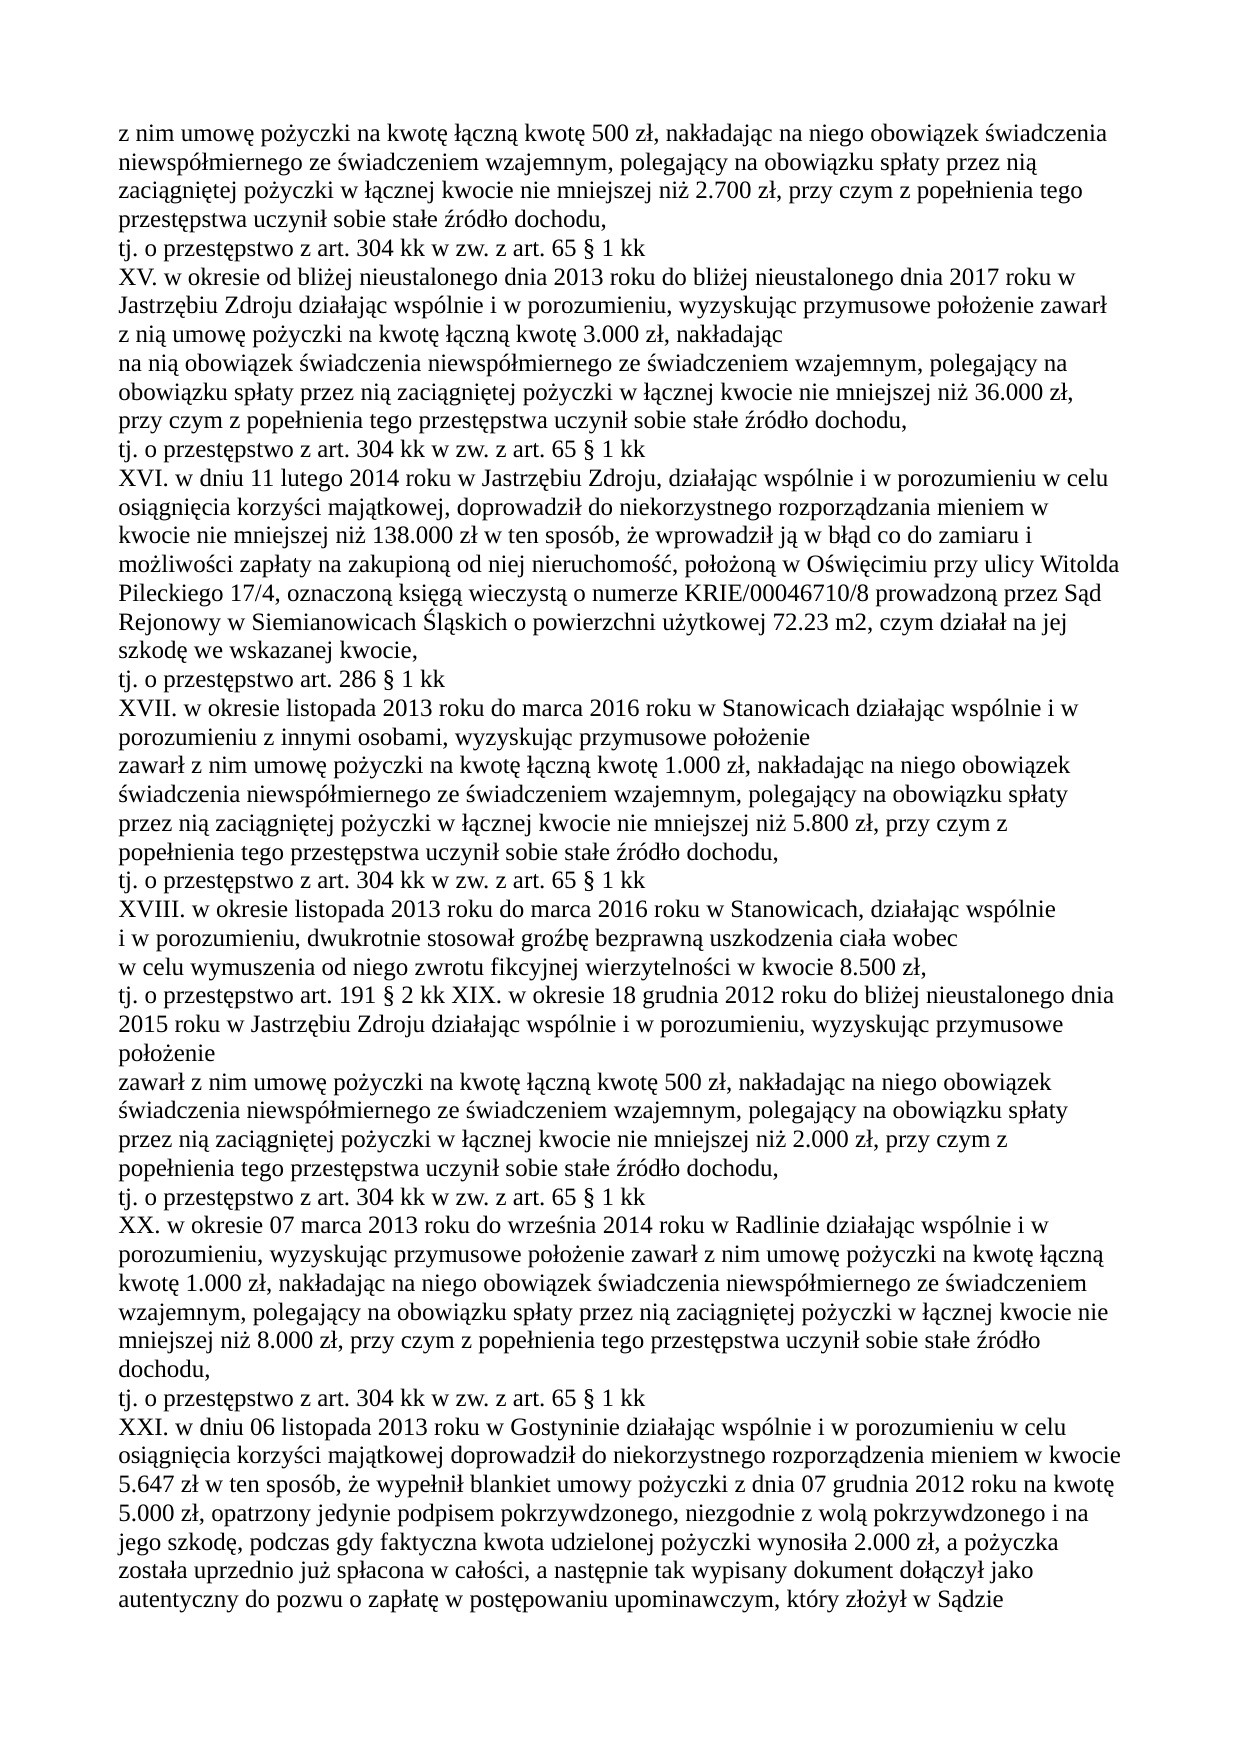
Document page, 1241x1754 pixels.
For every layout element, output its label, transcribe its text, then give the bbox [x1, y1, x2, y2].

text i w porozumieniu, dwukrotnie stosował groźbę bezprawną uszkodzenia ciała wobec [118, 923, 1122, 952]
text tj. o przestępstwo art. 286 § 1 kk [118, 664, 1122, 693]
text XX. w okresie 07 marca 2013 roku do września 2014 roku w Radlinie działając wspólnie i w porozumieniu, wyzyskując przymusowe położenie zawarł z nim umowę pożyczki na kwotę łączną kwotę 1.000 zł, nakładając na niego obowiązek świadczenia niewspółmiernego ze świadczeniem wzajemnym, polegający na obowiązku spłaty przez nią zaciągniętej pożyczki w łącznej kwocie nie mniejszej niż 8.000 zł, przy czym z popełnienia tego przestępstwa uczynił sobie stałe źródło dochodu, [118, 1211, 1122, 1383]
text XVI. w dniu 11 lutego 2014 roku w Jastrzębiu Zdroju, działając wspólnie i w porozumieniu w celu osiągnięcia korzyści majątkowej, doprowadził do niekorzystnego rozporządzania mieniem w kwocie nie mniejszej niż 138.000 zł w ten sposób, że wprowadził ją w błąd co do zamiaru i możliwości zapłaty na zakupioną od niej nieruchomość, położoną w Oświęcimiu przy ulicy Witolda Pileckiego 17/4, oznaczoną księgą wieczystą o numerze KRIE/00046710/8 prowadzoną przez Sąd Rejonowy w Siemianowicach Śląskich o powierzchni użytkowej 72.23 m2, czym działał na jej szkodę we wskazanej kwocie, [118, 463, 1122, 664]
text XVIII. w okresie listopada 2013 roku do marca 2016 roku w Stanowicach, działając wspólnie [118, 894, 1122, 923]
text w celu wymuszenia od niego zwrotu fikcyjnej wierzytelności w kwocie 8.500 zł, [118, 952, 1122, 981]
text tj. o przestępstwo z art. 304 kk w zw. z art. 65 § 1 kk [118, 1383, 1122, 1412]
text tj. o przestępstwo art. 191 § 2 kk XIX. w okresie 18 grudnia 2012 roku do bliżej nieustalonego dnia 2015 roku w Jastrzębiu Zdroju działając wspólnie i w porozumieniu, wyzyskując przymusowe położenie [118, 981, 1122, 1067]
text tj. o przestępstwo z art. 304 kk w zw. z art. 65 § 1 kk [118, 866, 1122, 894]
text zawarł z nim umowę pożyczki na kwotę łączną kwotę 1.000 zł, nakładając na niego obowiązek świadczenia niewspółmiernego ze świadczeniem wzajemnym, polegający na obowiązku spłaty przez nią zaciągniętej pożyczki w łącznej kwocie nie mniejszej niż 5.800 zł, przy czym z popełnienia tego przestępstwa uczynił sobie stałe źródło dochodu, [118, 751, 1122, 866]
text tj. o przestępstwo z art. 304 kk w zw. z art. 65 § 1 kk [118, 1182, 1122, 1211]
text z nim umowę pożyczki na kwotę łączną kwotę 500 zł, nakładając na niego obowiązek świadczenia niewspółmiernego ze świadczeniem wzajemnym, polegający na obowiązku spłaty przez nią zaciągniętej pożyczki w łącznej kwocie nie mniejszej niż 2.700 zł, przy czym z popełnienia tego przestępstwa uczynił sobie stałe źródło dochodu, [118, 118, 1122, 233]
text tj. o przestępstwo z art. 304 kk w zw. z art. 65 § 1 kk [118, 434, 1122, 463]
text XXI. w dniu 06 listopada 2013 roku w Gostyninie działając wspólnie i w porozumieniu w celu osiągnięcia korzyści majątkowej doprowadził do niekorzystnego rozporządzenia mieniem w kwocie 5.647 zł w ten sposób, że wypełnił blankiet umowy pożyczki z dnia 07 grudnia 2012 roku na kwotę 5.000 zł, opatrzony jedynie podpisem pokrzywdzonego, niezgodnie z wolą pokrzywdzonego i na jego szkodę, podczas gdy faktyczna kwota udzielonej pożyczki wynosiła 2.000 zł, a pożyczka została uprzednio już spłacona w całości, a następnie tak wypisany dokument dołączył jako autentyczny do pozwu o zapłatę w postępowaniu upominawczym, który złożył w Sądzie [118, 1412, 1122, 1613]
text XV. w okresie od bliżej nieustalonego dnia 2013 roku do bliżej nieustalonego dnia 2017 roku w Jastrzębiu Zdroju działając wspólnie i w porozumieniu, wyzyskując przymusowe położenie zawarł z nią umowę pożyczki na kwotę łączną kwotę 3.000 zł, nakładając [118, 262, 1122, 348]
text zawarł z nim umowę pożyczki na kwotę łączną kwotę 500 zł, nakładając na niego obowiązek świadczenia niewspółmiernego ze świadczeniem wzajemnym, polegający na obowiązku spłaty przez nią zaciągniętej pożyczki w łącznej kwocie nie mniejszej niż 2.000 zł, przy czym z popełnienia tego przestępstwa uczynił sobie stałe źródło dochodu, [118, 1067, 1122, 1182]
text XVII. w okresie listopada 2013 roku do marca 2016 roku w Stanowicach działając wspólnie i w porozumieniu z innymi osobami, wyzyskując przymusowe położenie [118, 693, 1122, 751]
text na nią obowiązek świadczenia niewspółmiernego ze świadczeniem wzajemnym, polegający na obowiązku spłaty przez nią zaciągniętej pożyczki w łącznej kwocie nie mniejszej niż 36.000 zł, przy czym z popełnienia tego przestępstwa uczynił sobie stałe źródło dochodu, [118, 348, 1122, 434]
text tj. o przestępstwo z art. 304 kk w zw. z art. 65 § 1 kk [118, 233, 1122, 262]
